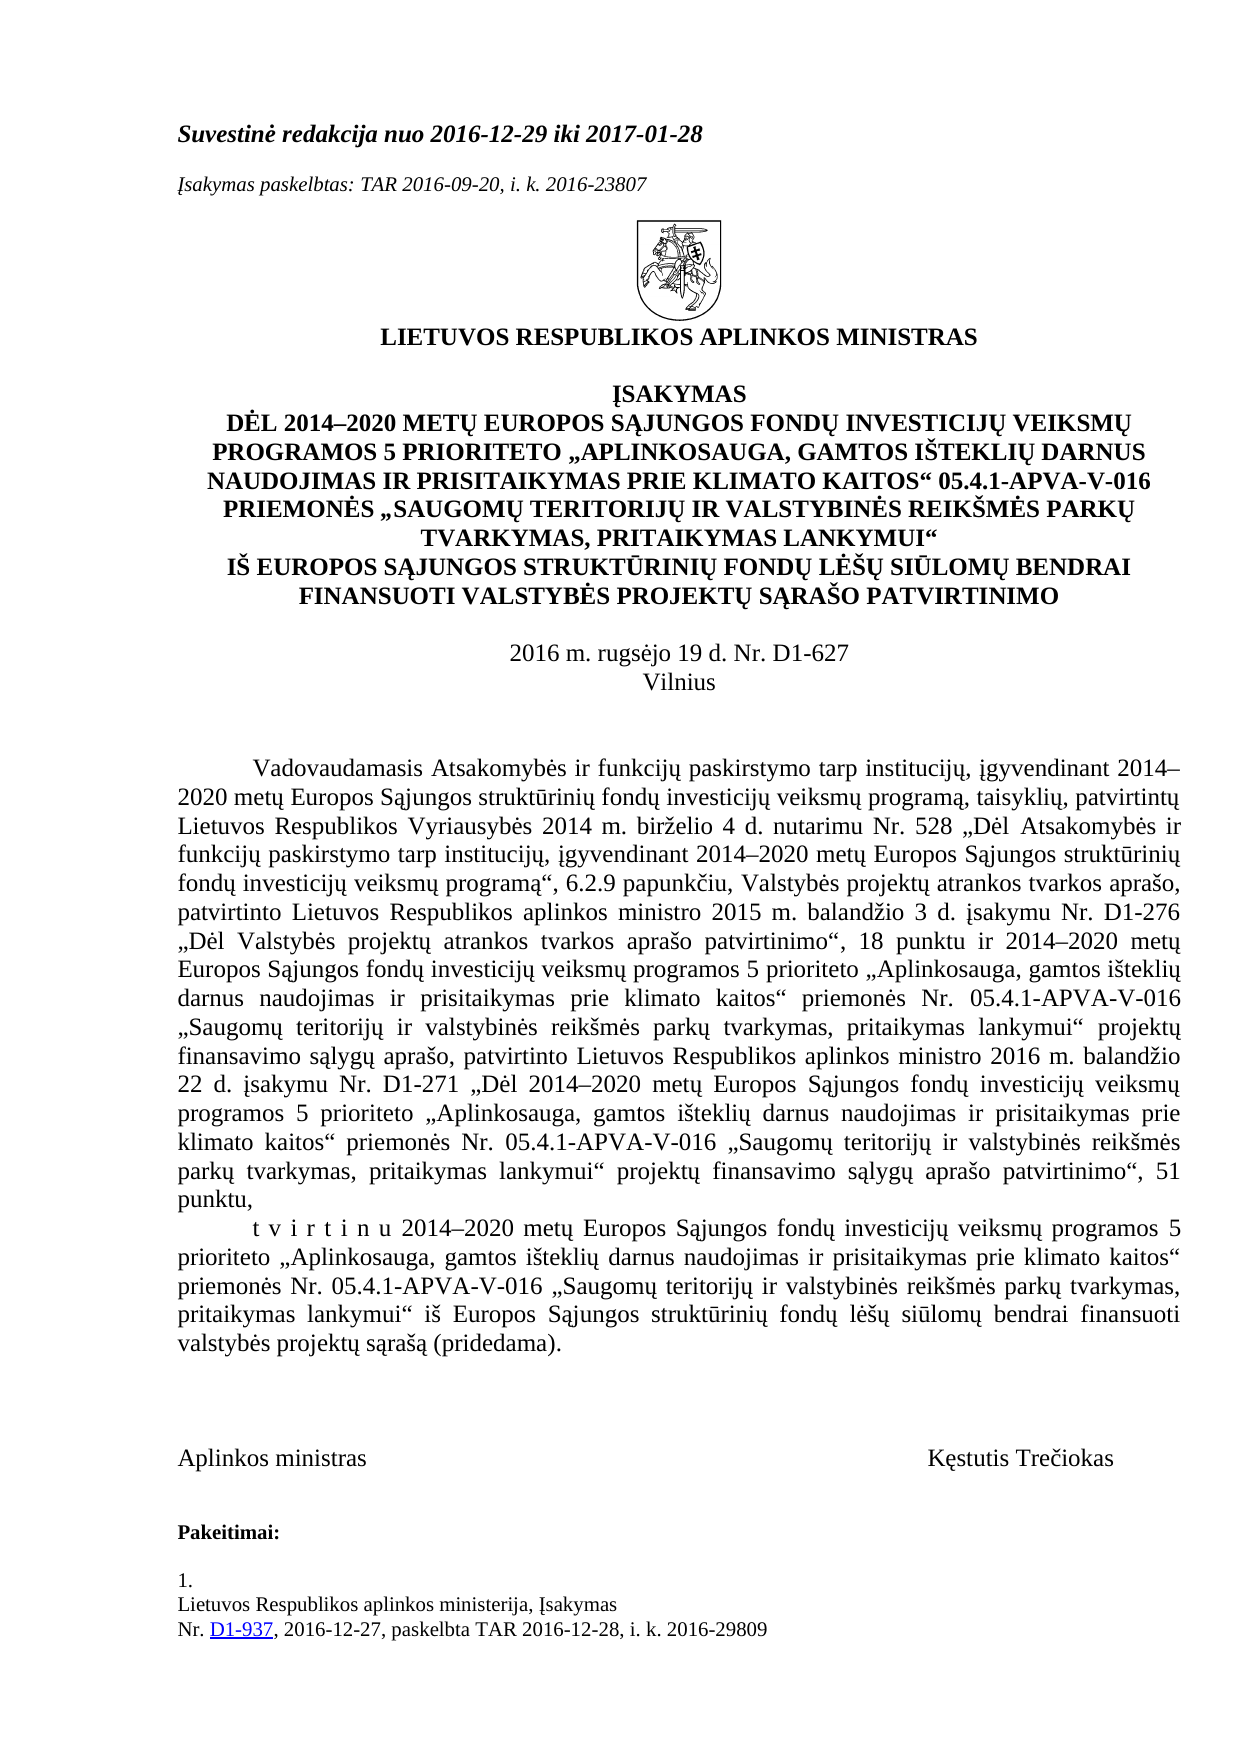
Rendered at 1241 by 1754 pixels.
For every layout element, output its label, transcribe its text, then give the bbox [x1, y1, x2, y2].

text LIETUVOS RESPUBLIKOS APLINKOS MINISTRAS [177, 322, 1181, 351]
text Aplinkos ministras Kęstutis Trečiokas [177, 1443, 1181, 1472]
text Suvestinė redakcija nuo 2016-12-29 iki 2017-01-28 [177, 119, 1181, 147]
text Vilnius [177, 667, 1181, 696]
text IŠ EUROPOS SĄJUNGOS STRUKTŪRINIŲ FONDŲ LĖŠŲ SIŪLOMŲ BENDRAI FINANSUOTI VALSTYBĖS PROJEKTŲ SĄRAŠO PATVIRTINIMO [177, 552, 1181, 609]
text Vadovaudamasis Atsakomybės ir funkcijų paskirstymo tarp institucijų, įgyvendinant 2014–2020 metų Europos Sąjungos struktūrinių fondų investicijų veiksmų programą, taisyklių, patvirtintų Lietuvos Respublikos Vyriausybės 2014 m. birželio 4 d. nutarimu Nr. 528 „Dėl Atsakomybės ir funkcijų paskirstymo tarp institucijų, įgyvendinant 2014–2020 metų Europos Sąjungos struktūrinių fondų investicijų veiksmų programą“, 6.2.9 papunkčiu, Valstybės projektų atrankos tvarkos aprašo, patvirtinto Lietuvos Respublikos aplinkos ministro 2015 m. balandžio 3 d. įsakymu Nr. D1-276 „Dėl Valstybės projektų atrankos tvarkos aprašo patvirtinimo“, 18 punktu ir 2014–2020 metų Europos Sąjungos fondų investicijų veiksmų programos 5 prioriteto „Aplinkosauga, gamtos išteklių darnus naudojimas ir prisitaikymas prie klimato kaitos“ priemonės Nr. 05.4.1-APVA-V-016 „Saugomų teritorijų ir valstybinės reikšmės parkų tvarkymas, pritaikymas lankymui“ projektų finansavimo sąlygų aprašo, patvirtinto Lietuvos Respublikos aplinkos ministro 2016 m. balandžio 22 d. įsakymu Nr. D1-271 „Dėl 2014–2020 metų Europos Sąjungos fondų investicijų veiksmų programos 5 prioriteto „Aplinkosauga, gamtos išteklių darnus naudojimas ir prisitaikymas prie klimato kaitos“ priemonės Nr. 05.4.1-APVA-V-016 „Saugomų teritorijų ir valstybinės reikšmės parkų tvarkymas, pritaikymas lankymui“ projektų finansavimo sąlygų aprašo patvirtinimo“, 51 punktu, [177, 753, 1181, 1213]
text Nr. D1-937, 2016-12-27, paskelbta TAR 2016-12-28, i. k. 2016-29809 [177, 1616, 1181, 1641]
text 1. [177, 1568, 1181, 1592]
text Lietuvos Respublikos aplinkos ministerija, Įsakymas [177, 1592, 1181, 1616]
text DĖL 2014–2020 METŲ EUROPOS SĄJUNGOS FONDŲ INVESTICIJŲ VEIKSMŲ PROGRAMOS 5 PRIORITETO „APLINKOSAUGA, GAMTOS IŠTEKLIŲ DARNUS NAUDOJIMAS IR PRISITAIKYMAS PRIE KLIMATO KAITOS“ 05.4.1-APVA-V-016 PRIEMONĖS „SAUGOMŲ TERITORIJŲ IR VALSTYBINĖS REIKŠMĖS PARKŲ TVARKYMAS, PRITAIKYMAS LANKYMUI“ [177, 408, 1181, 552]
text ĮSAKYMAS [177, 379, 1181, 408]
text Įsakymas paskelbtas: TAR 2016-09-20, i. k. 2016-23807 [177, 172, 1181, 196]
text 2016 m. rugsėjo 19 d. Nr. D1-627 [177, 638, 1181, 667]
text t v i r t i n u 2014–2020 metų Europos Sąjungos fondų investicijų veiksmų programos 5 prioriteto „Aplinkosauga, gamtos išteklių darnus naudojimas ir prisitaikymas prie klimato kaitos“ priemonės Nr. 05.4.1-APVA-V-016 „Saugomų teritorijų ir valstybinės reikšmės parkų tvarkymas, pritaikymas lankymui“ iš Europos Sąjungos struktūrinių fondų lėšų siūlomų bendrai finansuoti valstybės projektų sąrašą (pridedama). [177, 1213, 1181, 1357]
text Pakeitimai: [177, 1520, 1181, 1544]
